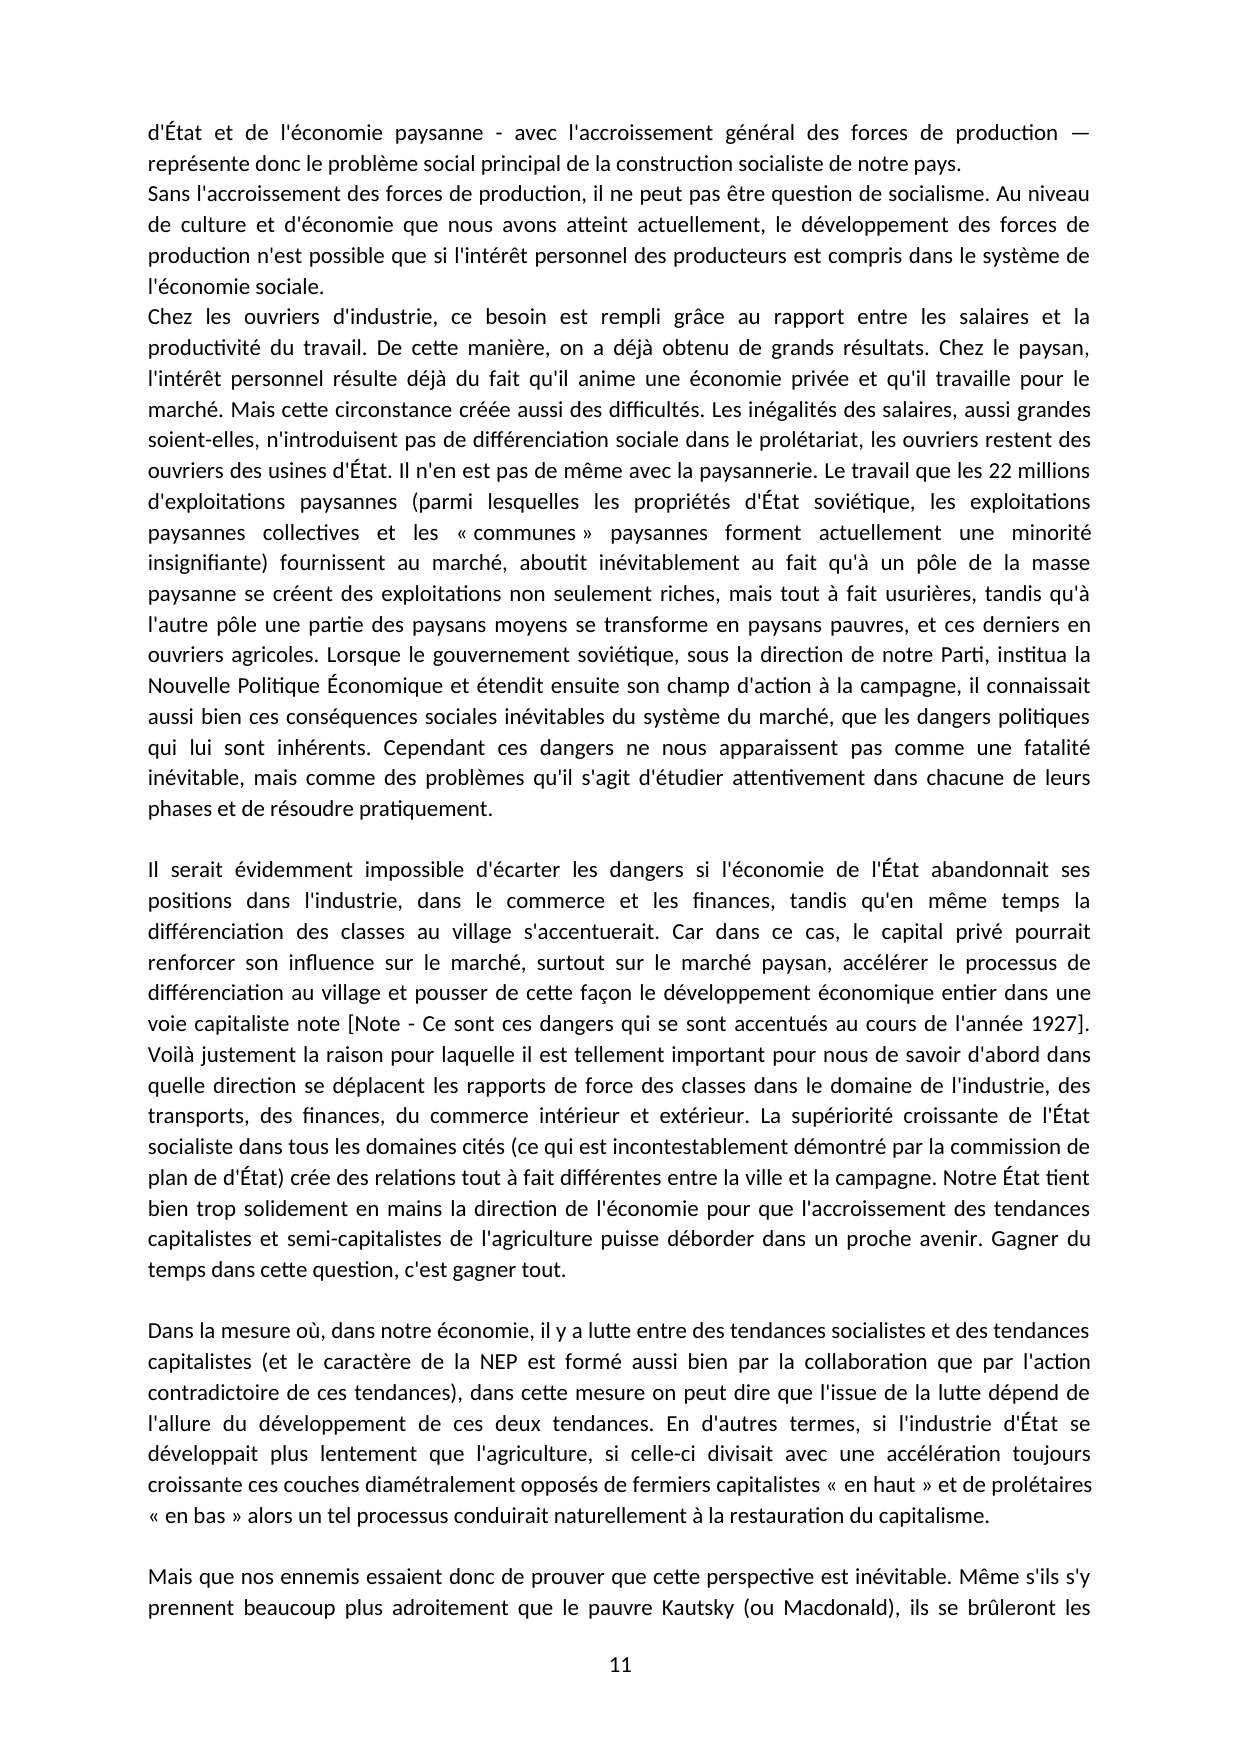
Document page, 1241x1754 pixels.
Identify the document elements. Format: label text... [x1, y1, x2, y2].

text Dans la mesure où, dans notre économie, il y a lutte entre des tendances socialistes et des tendances capitalistes (et le caractère de la NEP est formé aussi bien par la collaboration que par l'action contradictoire de ces tendances), dans cette mesure on peut dire que l'issue de la lutte dépend de l'allure du développement de ces deux tendances. En d'autres termes, si l'industrie d'État se développait plus lentement que l'agriculture, si celle-ci divisait avec une accélération toujours croissante ces couches diamétralement opposés de fermiers capitalistes « en haut » et de prolétaires « en bas » alors un tel processus conduirait naturellement à la restauration du capitalisme. [148, 1317, 1092, 1529]
text Sans l'accroissement des forces de production, il ne peut pas être question de socialisme. Au niveau de culture et d'économie que nous avons atteint actuellement, le développement des forces de production n'est possible que si l'intérêt personnel des producteurs est compris dans le système de l'économie sociale. [148, 179, 1092, 300]
text Chez les ouvriers d'industrie, ce besoin est rempli grâce au rapport entre les salaires et la productivité du travail. De cette manière, on a déjà obtenu de grands résultats. Chez le paysan, l'intérêt personnel résulte déjà du fait qu'il anime une économie privée et qu'il travaille pour le marché. Mais cette circonstance créée aussi des difficultés. Les inégalités des salaires, aussi grandes soient-elles, n'introduisent pas de différenciation sociale dans le prolétariat, les ouvriers restent des ouvriers des usines d'État. Il n'en est pas de même avec la paysannerie. Le travail que les 22 millions d'exploitations paysannes (parmi lesquelles les propriétés d'État soviétique, les exploitations paysannes collectives et les « communes » paysannes forment actuellement une minorité insignifiante) fournissent au marché, aboutit inévitablement au fait qu'à un pôle de la masse paysanne se créent des exploitations non seulement riches, mais tout à fait usurières, tandis qu'à l'autre pôle une partie des paysans moyens se transforme en paysans pauvres, et ces derniers en ouvriers agricoles. Lorsque le gouvernement soviétique, sous la direction de notre Parti, institua la Nouvelle Politique Économique et étendit ensuite son champ d'action à la campagne, il connaissait aussi bien ces conséquences sociales inévitables du système du marché, que les dangers politiques qui lui sont inhérents. Cependant ces dangers ne nous apparaissent pas comme une fatalité inévitable, mais comme des problèmes qu'il s'agit d'étudier attentivement dans chacune de leurs phases et de résoudre pratiquement. [148, 302, 1092, 822]
text Il serait évidemment impossible d'écarter les dangers si l'économie de l'État abandonnait ses positions dans l'industrie, dans le commerce et les finances, tandis qu'en même temps la différenciation des classes au village s'accentuerait. Car dans ce cas, le capital privé pourrait renforcer son influence sur le marché, surtout sur le marché paysan, accélérer le processus de différenciation au village et pousser de cette façon le développement économique entier dans une voie capitaliste note [Note - Ce sont ces dangers qui se sont accentués au cours de l'année 1927]. Voilà justement la raison pour laquelle il est tellement important pour nous de savoir d'abord dans quelle direction se déplacent les rapports de force des classes dans le domaine de l'industrie, des transports, des finances, du commerce intérieur et extérieur. La supériorité croissante de l'État socialiste dans tous les domaines cités (ce qui est incontestablement démontré par la commission de plan de d'État) crée des relations tout à fait différentes entre la ville et la campagne. Notre État tient bien trop solidement en mains la direction de l'économie pour que l'accroissement des tendances capitalistes et semi-capitalistes de l'agriculture puisse déborder dans un proche avenir. Gagner du temps dans cette question, c'est gagner tout. [148, 856, 1092, 1283]
text d'État et de l'économie paysanne - avec l'accroissement général des forces de production — représente donc le problème social principal de la construction socialiste de notre pays. [148, 118, 1092, 177]
text Mais que nos ennemis essaient donc de prouver que cette perspective est inévitable. Même s'ils s'y prennent beaucoup plus adroitement que le pauvre Kautsky (ou Macdonald), ils se brûleront les [148, 1562, 1092, 1621]
